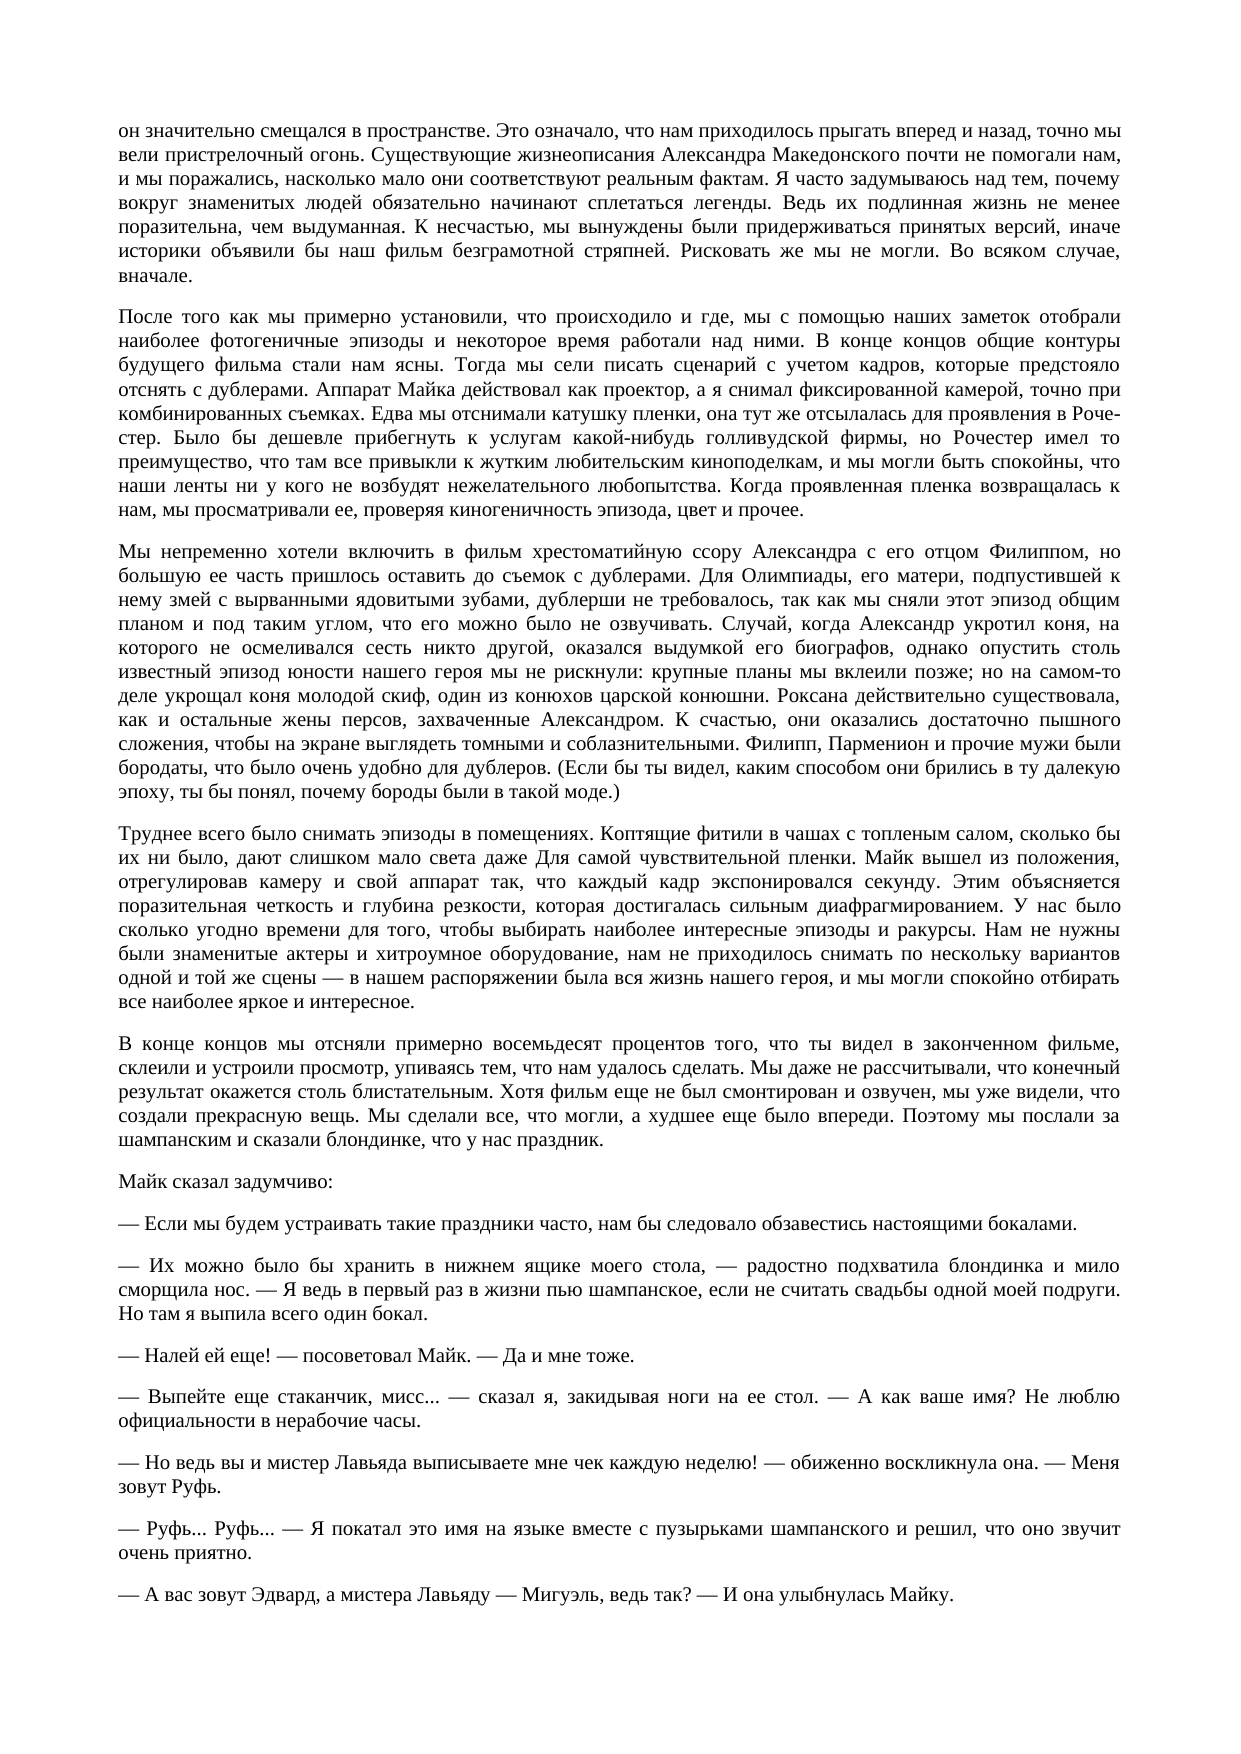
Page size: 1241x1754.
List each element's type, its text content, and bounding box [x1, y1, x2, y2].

text — Налей ей еще! — посоветовал Майк. — Да и мне тоже. [118, 1343, 1122, 1367]
text — Их можно было бы хранить в нижнем ящике моего стола, — радостно подхватила блондинка и мило сморщила нос. — Я ведь в первый раз в жизни пью шампанское, если не считать свадьбы одной моей подруги. Но там я выпила всего один бокал. [118, 1253, 1122, 1325]
text он значительно смещался в пространстве. Это означало, что нам приходилось прыгать вперед и назад, точно мы вели пристрелочный огонь. Существующие жизнеописания Александра Македонского почти не помогали нам, и мы поражались, насколько мало они соответствуют реальным фактам. Я часто задумываюсь над тем, почему вокруг знаменитых людей обязательно начинают сплетаться легенды. Ведь их подлинная жизнь не менее поразительна, чем выдуманная. К несчастью, мы вынуждены были придерживаться принятых версий, иначе историки объявили бы наш фильм безграмотной стряпней. Рисковать же мы не могли. Во всяком случае, вначале. [118, 118, 1122, 287]
text — Выпейте еще стаканчик, мисс... — сказал я, закидывая ноги на ее стол. — А как ваше имя? Не люблю официальности в нерабочие часы. [118, 1384, 1122, 1432]
text В конце концов мы отсняли примерно восемьдесят процентов того, что ты видел в законченном фильме, склеили и устроили просмотр, упиваясь тем, что нам удалось сделать. Мы даже не рассчитывали, что конечный результат окажется столь блистательным. Хотя фильм еще не был смонтирован и озвучен, мы уже видели, что создали прекрасную вещь. Мы сделали все, что могли, а худшее еще было впереди. Поэтому мы послали за шампанским и сказали блондинке, что у нас праздник. [118, 1031, 1122, 1151]
text Мы непременно хотели включить в фильм хрестоматийную ссору Александра с его отцом Филиппом, но большую ее часть пришлось оставить до съемок с дублерами. Для Олимпиады, его матери, подпустившей к нему змей с вырванными ядовитыми зубами, дублерши не требовалось, так как мы сняли этот эпизод общим планом и под таким углом, что его можно было не озвучивать. Случай, когда Александр укротил коня, на которого не осмеливался сесть никто другой, оказался выдумкой его биографов, однако опустить столь известный эпизод юности нашего героя мы не рискнули: крупные планы мы вклеили позже; но на самом-то деле укрощал коня молодой скиф, один из конюхов царской конюшни. Роксана действительно существовала, как и остальные жены персов, захваченные Александром. К счастью, они оказались достаточно пышного сложения, чтобы на экране выглядеть томными и соблазнительными. Филипп, Парменион и прочие мужи были бородаты, что было очень удобно для дублеров. (Если бы ты видел, каким способом они брились в ту далекую эпоху, ты бы понял, почему бороды были в такой моде.) [118, 538, 1122, 803]
text — А вас зовут Эдвард, а мистера Лавьяду — Мигуэль, ведь так? — И она улыбнулась Майку. [118, 1582, 1122, 1606]
text — Руфь... Руфь... — Я покатал это имя на языке вместе с пузырьками шампанского и решил, что оно звучит очень приятно. [118, 1516, 1122, 1564]
text Майк сказал задумчиво: [118, 1169, 1122, 1193]
text Труднее всего было снимать эпизоды в помещениях. Коптящие фитили в чашах с топленым салом, сколько бы их ни было, дают слишком мало света даже Для самой чувствительной пленки. Майк вышел из положения, отрегулировав камеру и свой аппарат так, что каждый кадр экспонировался секунду. Этим объясняется поразительная четкость и глубина резкости, которая достигалась сильным диафрагмированием. У нас было сколько угодно времени для того, чтобы выбирать наиболее интересные эпизоды и ракурсы. Нам не нужны были знаменитые актеры и хитроумное оборудование, нам не приходилось снимать по нескольку вариантов одной и той же сцены — в нашем распоряжении была вся жизнь нашего героя, и мы могли спокойно отбирать все наиболее яркое и интересное. [118, 821, 1122, 1013]
text — Но ведь вы и мистер Лавьяда выписываете мне чек каждую неделю! — обиженно воскликнула она. — Меня зовут Руфь. [118, 1450, 1122, 1498]
text — Если мы будем устраивать такие праздники часто, нам бы следовало обзавестись настоящими бокалами. [118, 1211, 1122, 1235]
text После того как мы примерно установили, что происходило и где, мы с помощью наших заметок отобрали наиболее фотогеничные эпизоды и некоторое время работали над ними. В конце концов общие контуры будущего фильма стали нам ясны. Тогда мы сели писать сценарий с учетом кадров, которые предстояло отснять с дублерами. Аппарат Майка действовал как проектор, а я снимал фиксированной камерой, точно при комбинированных съемках. Едва мы отснимали катушку пленки, она тут же отсылалась для проявления в Роче-стер. Было бы дешевле прибегнуть к услугам какой-нибудь голливудской фирмы, но Рочестер имел то преимущество, что там все привыкли к жутким любительским киноподелкам, и мы могли быть спокойны, что наши ленты ни у кого не возбудят нежелательного любопытства. Когда проявленная пленка возвращалась к нам, мы просматривали ее, проверяя киногеничность эпизода, цвет и прочее. [118, 304, 1122, 521]
